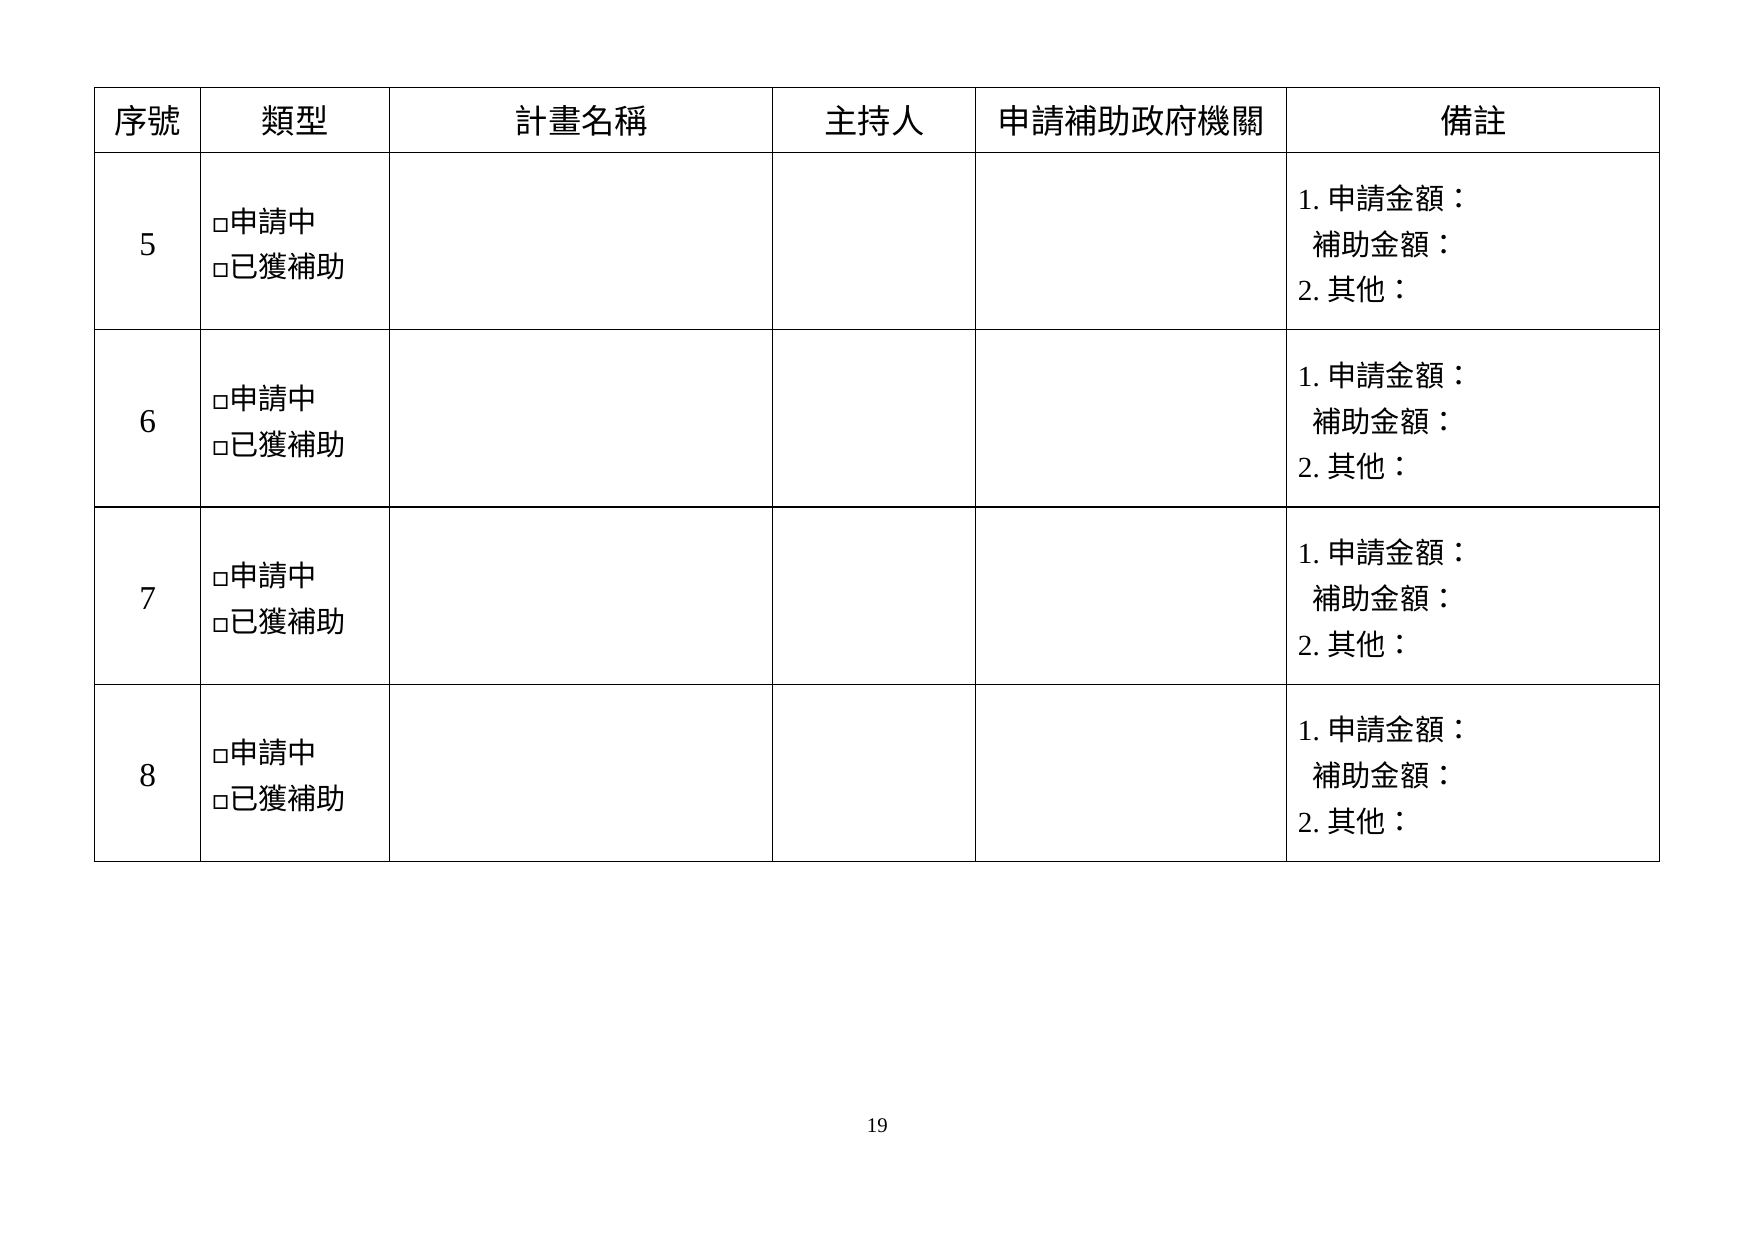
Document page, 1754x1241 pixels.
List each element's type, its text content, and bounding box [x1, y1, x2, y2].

table_cell 6 [95, 330, 200, 506]
table_cell [390, 685, 772, 861]
table_header 主持人 [773, 88, 975, 152]
table_header 序號 [95, 88, 200, 152]
table_cell [976, 685, 1286, 861]
table_cell [390, 153, 772, 329]
table_cell [976, 153, 1286, 329]
table_cell 申請金額： 補助金額： 其他： [1287, 508, 1659, 684]
table_cell [390, 330, 772, 506]
table_header 申請補助政府機關 [976, 88, 1286, 152]
table_cell 申請金額： 補助金額： 其他： [1287, 685, 1659, 861]
table_cell [773, 153, 975, 329]
table_cell □申請中 □已獲補助 [201, 685, 389, 861]
table_cell [976, 508, 1286, 684]
table_cell 申請金額： 補助金額： 其他： [1287, 153, 1659, 329]
table_cell [390, 508, 772, 684]
table_header 計畫名稱 [390, 88, 772, 152]
table_cell [773, 330, 975, 506]
table_header 備註 [1287, 88, 1659, 152]
table_cell 8 [95, 685, 200, 861]
table_cell 5 [95, 153, 200, 329]
table_header 類型 [201, 88, 389, 152]
table_cell 7 [95, 508, 200, 684]
table_cell 申請金額： 補助金額： 其他： [1287, 330, 1659, 506]
table_cell □申請中 □已獲補助 [201, 330, 389, 506]
table_cell □申請中 □已獲補助 [201, 508, 389, 684]
table_cell [773, 508, 975, 684]
table_cell [976, 330, 1286, 506]
table_cell □申請中 □已獲補助 [201, 153, 389, 329]
table_cell [773, 685, 975, 861]
